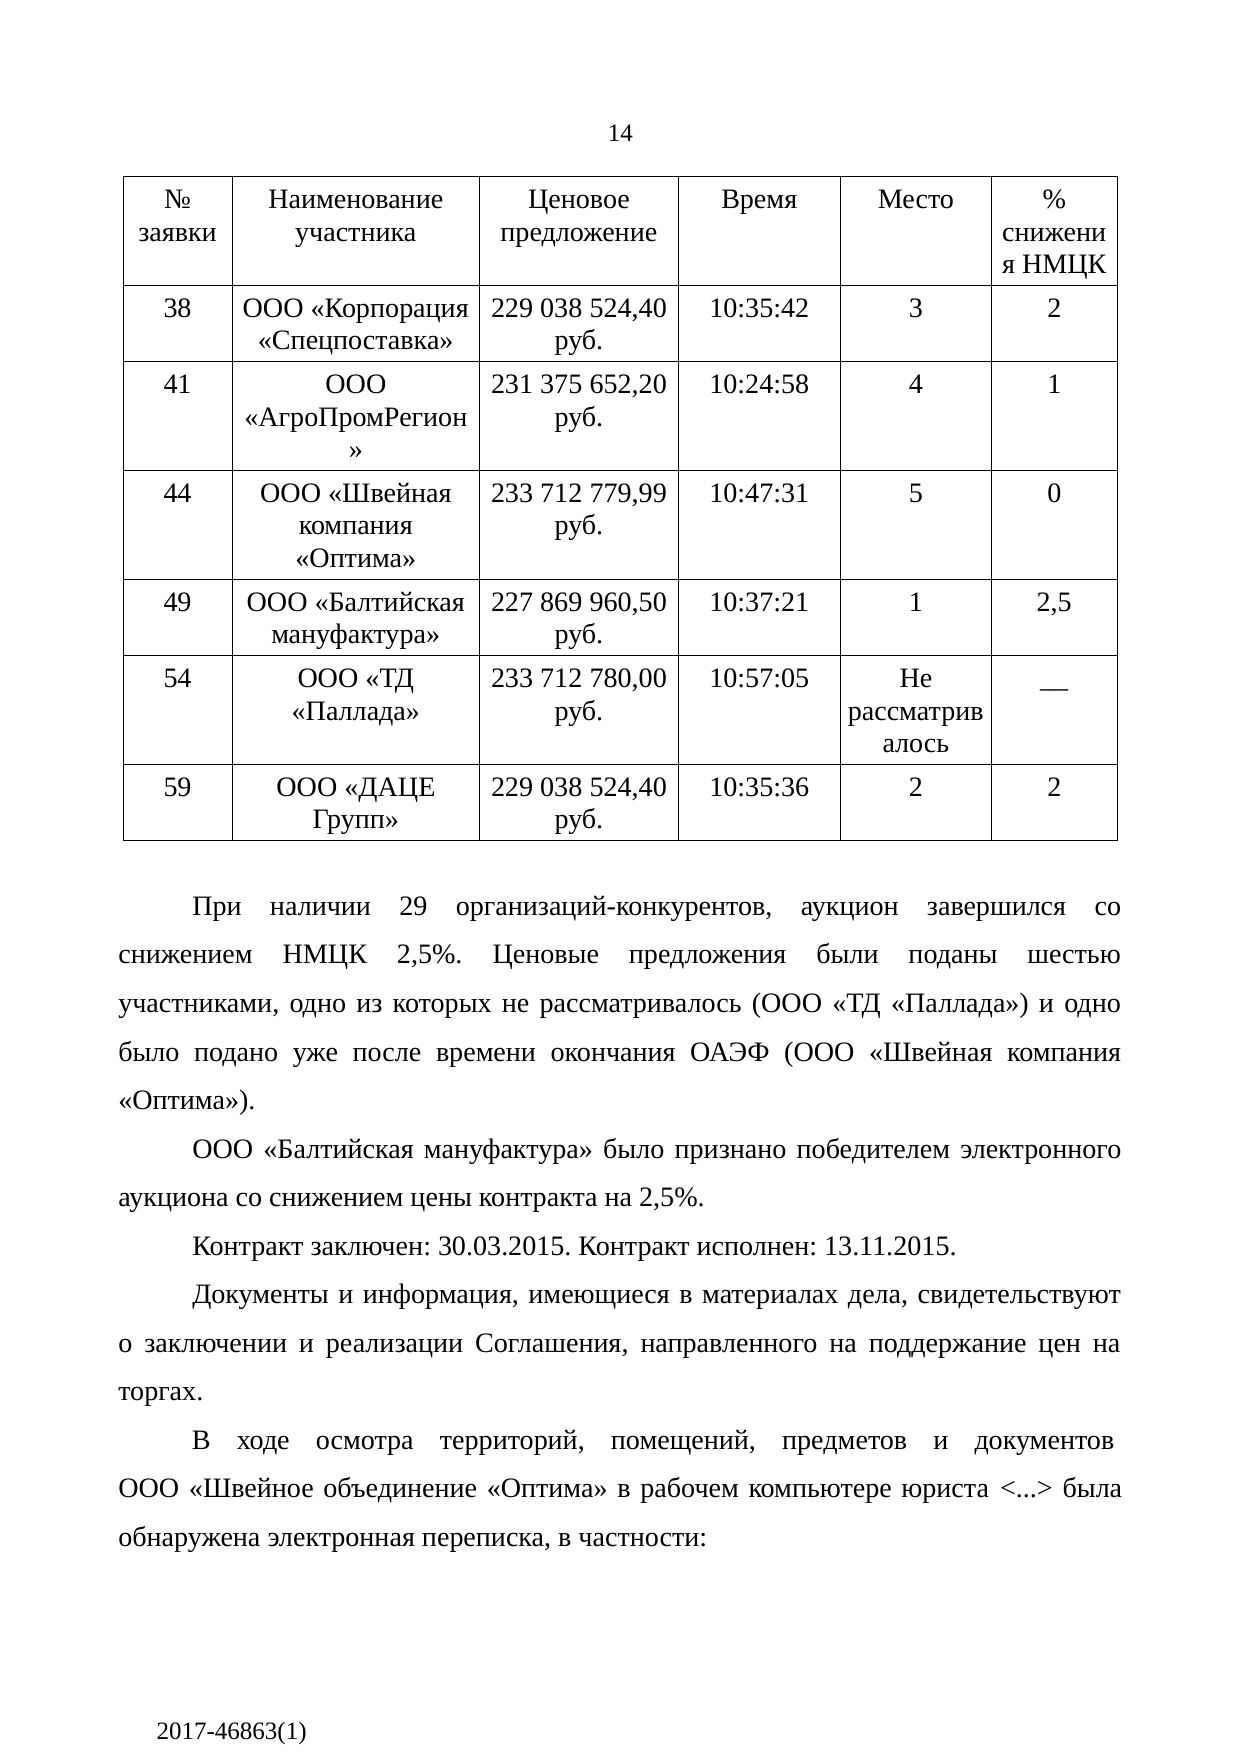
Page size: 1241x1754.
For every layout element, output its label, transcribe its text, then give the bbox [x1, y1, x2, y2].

text При наличии 29 организаций-конкурентов, аукцион завершился со снижением НМЦК 2,5%. Ценовые предложения были поданы шестью участниками, одно из которых не рассматривалось (ООО «ТД «Паллада») и одно было подано уже после времени окончания ОАЭФ (ООО «Швейная компания «Оптима»). [118, 889, 1122, 1116]
table_cell Не рассматривалось [841, 656, 991, 764]
table_cell 10:37:21 [679, 580, 840, 655]
table_cell 2 [841, 765, 991, 840]
table_cell 229 038 524,40 руб. [480, 765, 678, 840]
table_cell 2 [992, 286, 1117, 361]
table_cell 2,5 [992, 580, 1117, 655]
table_cell 0 [992, 471, 1117, 579]
table_cell ООО «ДАЦЕ Групп» [233, 765, 479, 840]
table_cell 38 [124, 286, 232, 361]
table_cell 44 [124, 471, 232, 579]
table_header % снижения НМЦК [992, 177, 1117, 285]
table_cell ООО «Корпорация «Спецпоставка» [233, 286, 479, 361]
table_cell __ [992, 656, 1117, 764]
table_cell 4 [841, 362, 991, 470]
table_cell 231 375 652,20 руб. [480, 362, 678, 470]
text Контракт заключен: 30.03.2015. Контракт исполнен: 13.11.2015. [118, 1229, 1122, 1261]
table_cell 10:35:42 [679, 286, 840, 361]
table_cell 10:47:31 [679, 471, 840, 579]
table_cell 1 [841, 580, 991, 655]
table_cell 1 [992, 362, 1117, 470]
table_cell ООО «АгроПромРегион» [233, 362, 479, 470]
table_cell 10:35:36 [679, 765, 840, 840]
table_cell 41 [124, 362, 232, 470]
table_cell 49 [124, 580, 232, 655]
table_cell 54 [124, 656, 232, 764]
table_cell ООО «Швейная компания «Оптима» [233, 471, 479, 579]
table_cell 10:24:58 [679, 362, 840, 470]
text Документы и информация, имеющиеся в материалах дела, свидетельствуют о заключении и реализации Соглашения, направленного на поддержание цен на торгах. [118, 1277, 1122, 1407]
text В ходе осмотра территорий, помещений, предметов и документов ООО «Швейное объединение «Оптима» в рабочем компьютере юриста <...> была обнаружена электронная переписка, в частности: [118, 1423, 1122, 1552]
table_cell 3 [841, 286, 991, 361]
table_header Время [679, 177, 840, 285]
table_header № заявки [124, 177, 232, 285]
text ООО «Балтийская мануфактура» было признано победителем электронного аукциона со снижением цены контракта на 2,5%. [118, 1132, 1122, 1213]
table_cell 59 [124, 765, 232, 840]
table_header Место [841, 177, 991, 285]
table_cell 229 038 524,40 руб. [480, 286, 678, 361]
table_header Ценовое предложение [480, 177, 678, 285]
table_cell ООО «ТД «Паллада» [233, 656, 479, 764]
table_cell 233 712 779,99 руб. [480, 471, 678, 579]
table_cell 227 869 960,50 руб. [480, 580, 678, 655]
table_cell 233 712 780,00 руб. [480, 656, 678, 764]
table_cell 5 [841, 471, 991, 579]
table_cell 10:57:05 [679, 656, 840, 764]
table_header Наименование участника [233, 177, 479, 285]
table_cell ООО «Балтийская мануфактура» [233, 580, 479, 655]
table_cell 2 [992, 765, 1117, 840]
